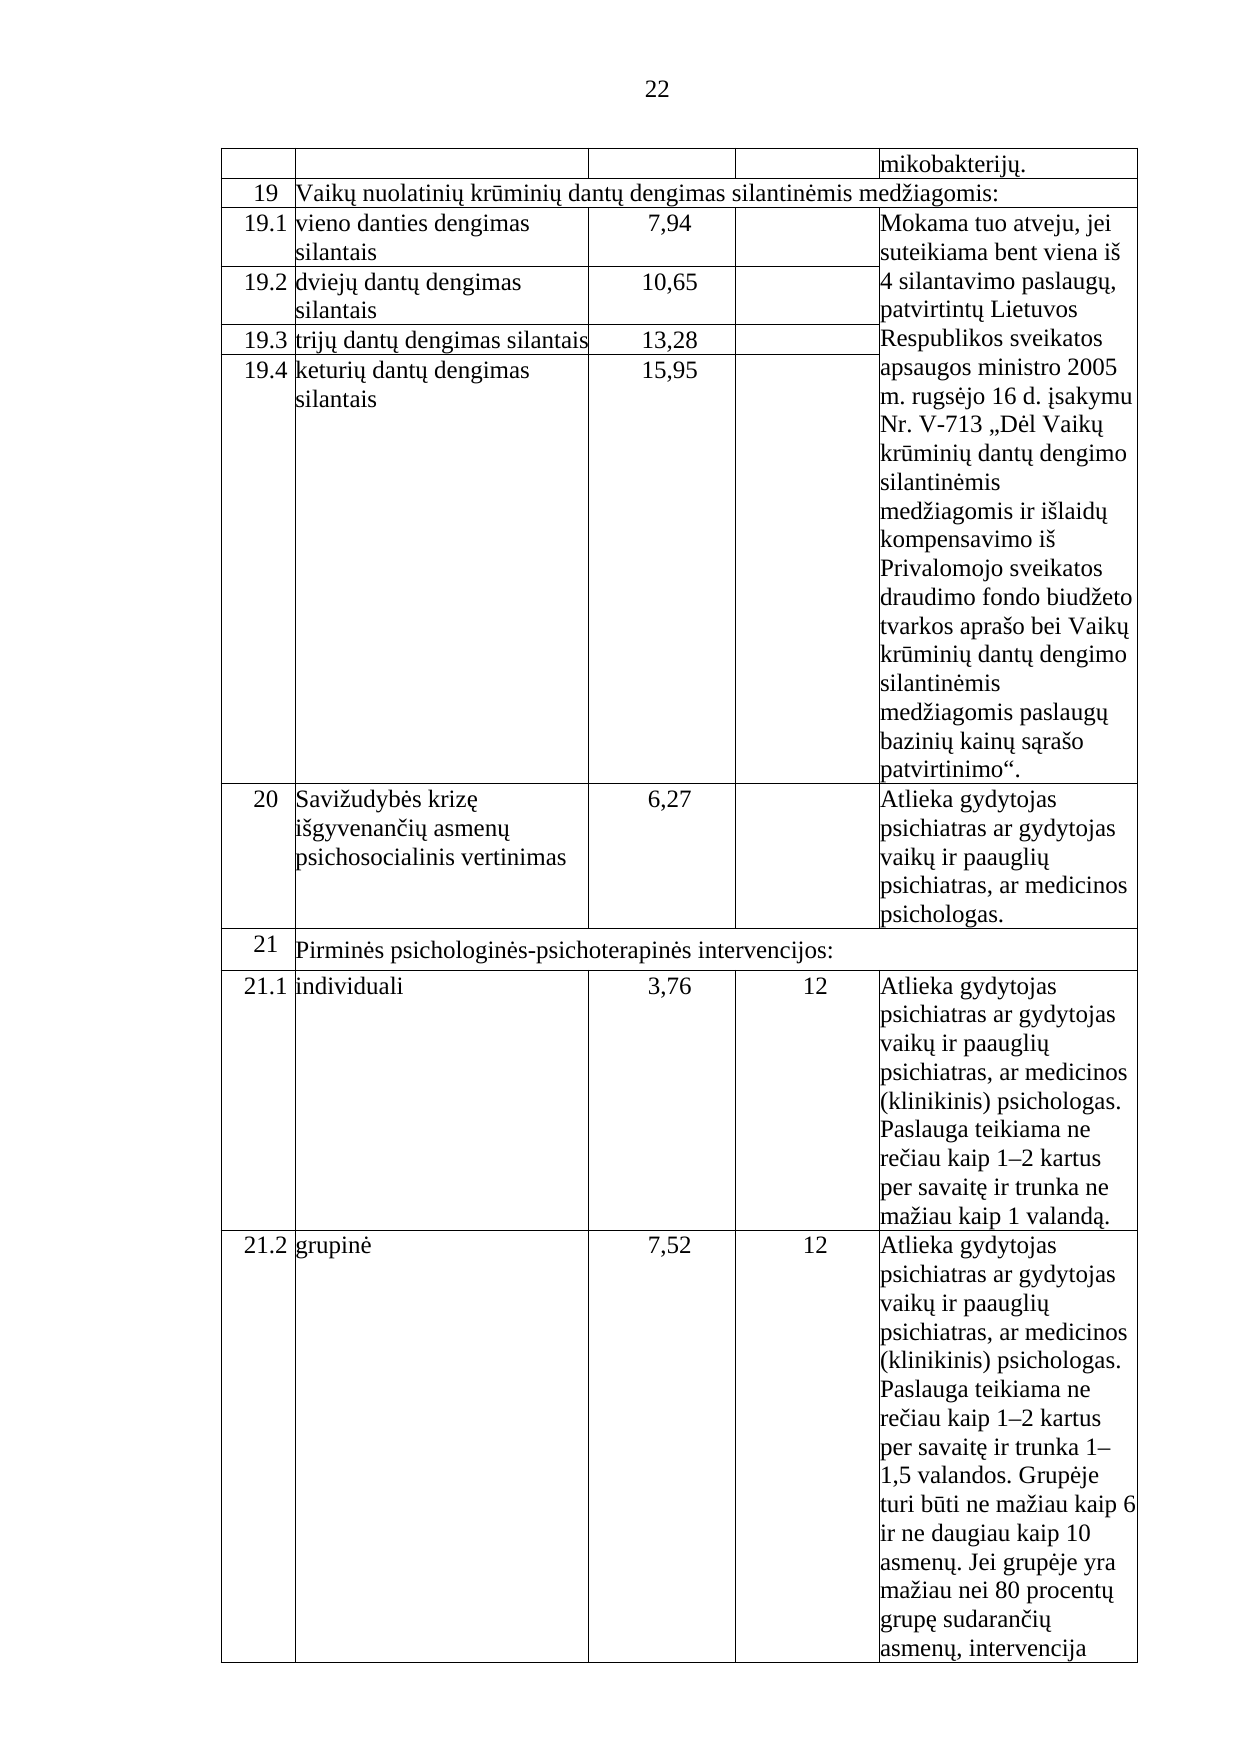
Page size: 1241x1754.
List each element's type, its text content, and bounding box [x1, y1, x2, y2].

table_cell 21.2 [222, 1231, 295, 1662]
table_cell 12 [736, 1231, 879, 1662]
table_cell [208, 324, 221, 354]
table_cell [589, 149, 735, 177]
table_cell [208, 148, 221, 177]
table_cell [208, 354, 221, 783]
table_cell [208, 178, 221, 207]
table_cell [208, 783, 221, 928]
table_cell vieno danties dengimas silantais [296, 208, 588, 266]
table_cell mikobakterijų. [880, 149, 1137, 177]
table_cell 12 [736, 971, 879, 1229]
table_cell 21 [222, 929, 295, 970]
table_cell Pirminės psichologinės-psichoterapinės intervencijos: [296, 929, 1137, 970]
table_cell 20 [222, 784, 295, 928]
table_cell 19.4 [222, 355, 295, 783]
table_cell Atlieka gydytojas psichiatras ar gydytojas vaikų ir paauglių psichiatras, ar medicinos (klinikinis) psichologas. Paslauga teikiama ne rečiau kaip 1–2 kartus per savaitę ir trunka ne mažiau kaip 1 valandą. [880, 971, 1137, 1229]
table_cell [208, 207, 221, 266]
table_cell 19 [222, 179, 295, 207]
table_cell [208, 970, 221, 1229]
table_cell 19.3 [222, 325, 295, 354]
table_cell 15,95 [589, 355, 735, 783]
table_cell 10,65 [589, 267, 735, 324]
table_cell [736, 149, 879, 177]
table_cell [736, 325, 879, 354]
table_cell 13,28 [589, 325, 735, 354]
table_cell 21.1 [222, 971, 295, 1229]
table_cell 19.2 [222, 267, 295, 324]
table_cell [208, 928, 221, 970]
table_cell Vaikų nuolatinių krūminių dantų dengimas silantinėmis medžiagomis: [296, 179, 1137, 207]
table_cell Savižudybės krizę išgyvenančių asmenų psichosocialinis vertinimas [296, 784, 588, 928]
table_cell [208, 266, 221, 324]
table_cell 6,27 [589, 784, 735, 928]
table_cell Atlieka gydytojas psichiatras ar gydytojas vaikų ir paauglių psichiatras, ar medicinos (klinikinis) psichologas. Paslauga teikiama ne rečiau kaip 1–2 kartus per savaitę ir trunka 1–1,5 valandos. Grupėje turi būti ne mažiau kaip 6 ir ne daugiau kaip 10 asmenų. Jei grupėje yra mažiau nei 80 procentų grupę sudarančių asmenų, intervencija [880, 1231, 1137, 1662]
table_cell dviejų dantų dengimas silantais [296, 267, 588, 324]
table_cell [296, 149, 588, 177]
table_cell 7,52 [589, 1231, 735, 1662]
table_cell Mokama tuo atveju, jei suteikiama bent viena iš 4 silantavimo paslaugų, patvirtintų Lietuvos Respublikos sveikatos apsaugos ministro 2005 m. rugsėjo 16 d. įsakymu Nr. V-713 „Dėl Vaikų krūminių dantų dengimo silantinėmis medžiagomis ir išlaidų kompensavimo iš Privalomojo sveikatos draudimo fondo biudžeto tvarkos aprašo bei Vaikų krūminių dantų dengimo silantinėmis medžiagomis paslaugų bazinių kainų sąrašo patvirtinimo“. [880, 208, 1137, 783]
table_cell trijų dantų dengimas silantais [296, 325, 588, 354]
table_cell grupinė [296, 1231, 588, 1662]
table_cell [222, 149, 295, 177]
table_cell [736, 267, 879, 324]
table_cell keturių dantų dengimas silantais [296, 355, 588, 783]
table_cell Atlieka gydytojas psichiatras ar gydytojas vaikų ir paauglių psichiatras, ar medicinos psichologas. [880, 784, 1137, 928]
table_cell individuali [296, 971, 588, 1229]
table_cell [736, 208, 879, 266]
table_cell [208, 1230, 221, 1662]
table_cell [736, 355, 879, 783]
table_cell 7,94 [589, 208, 735, 266]
table_cell [736, 784, 879, 928]
table_cell 3,76 [589, 971, 735, 1229]
table_cell 19.1 [222, 208, 295, 266]
